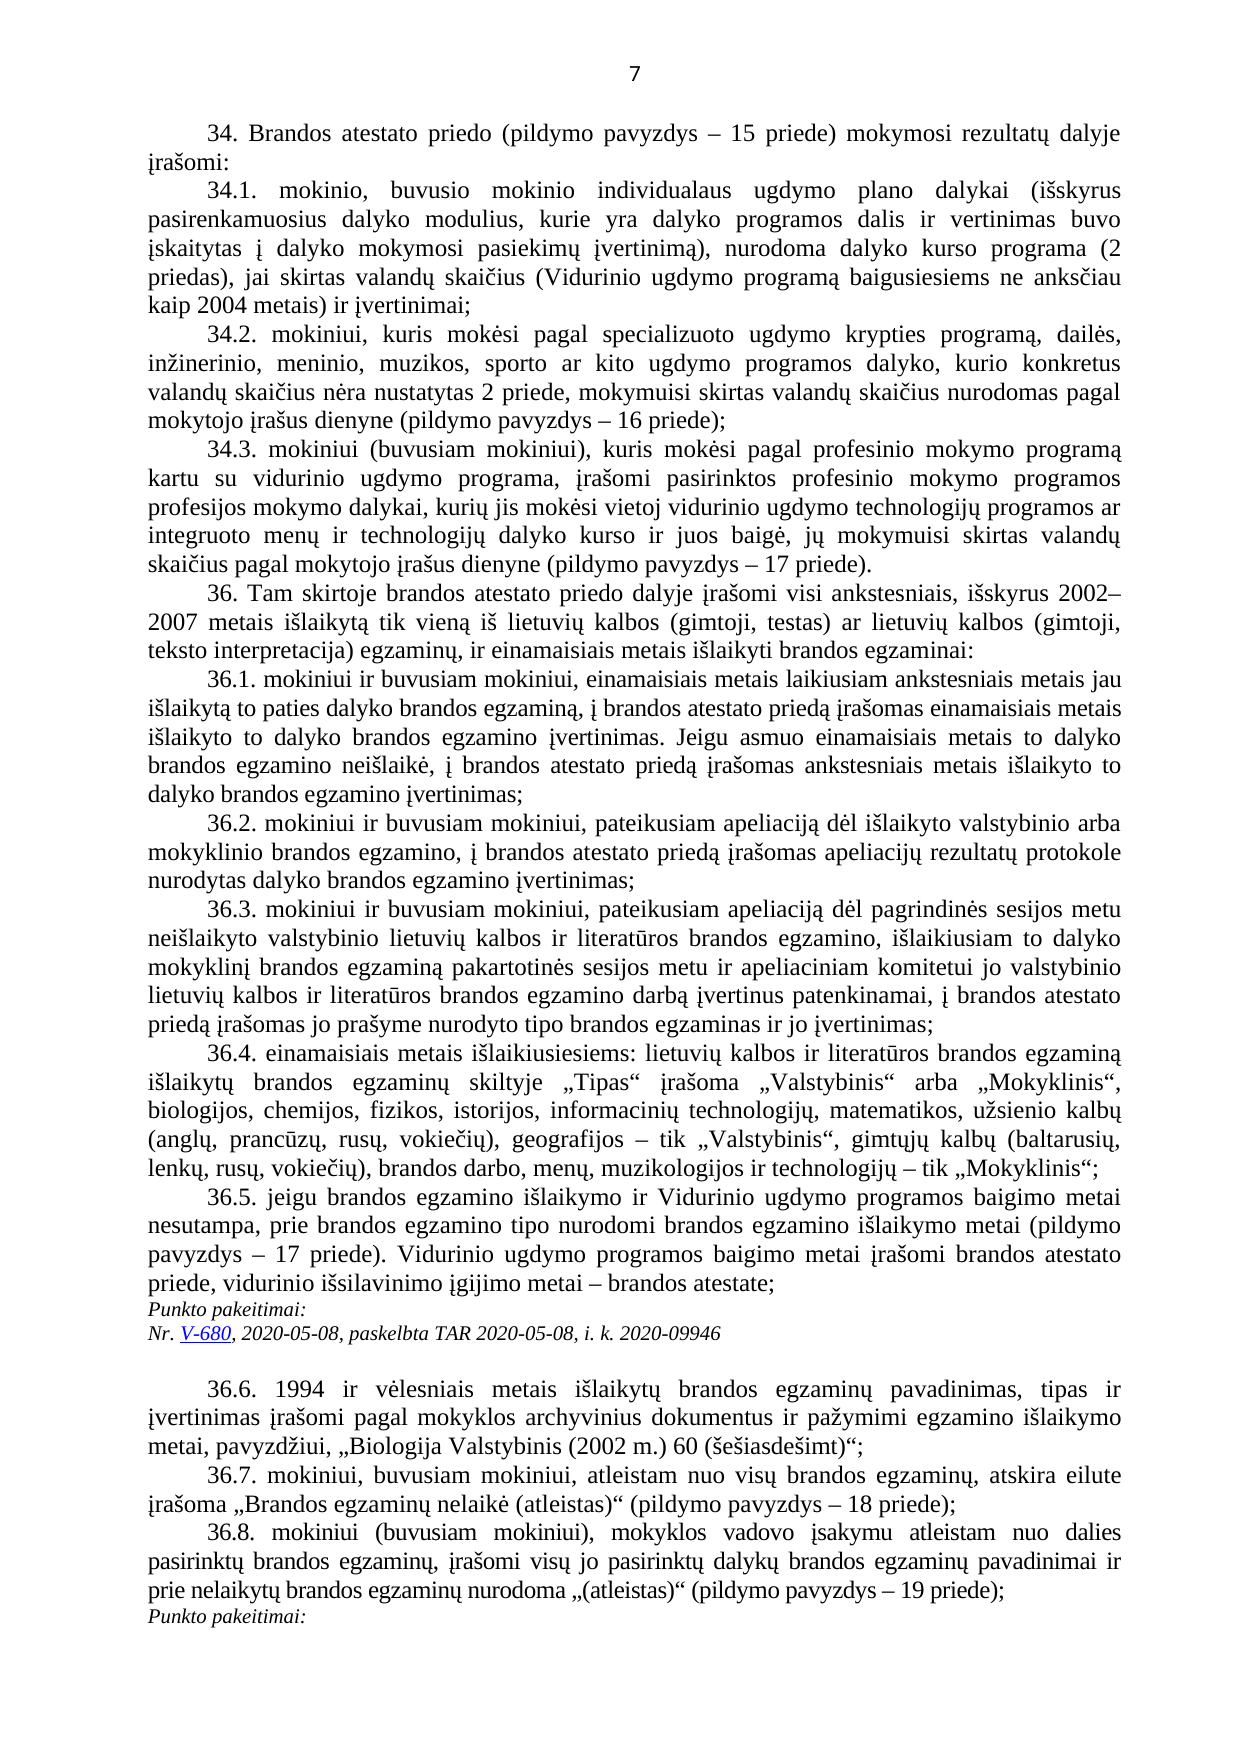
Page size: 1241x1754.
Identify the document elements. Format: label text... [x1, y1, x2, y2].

text 36. Tam skirtoje brandos atestato priedo dalyje įrašomi visi ankstesniais, išskyrus 2002–2007 metais išlaikytą tik vieną iš lietuvių kalbos (gimtoji, testas) ar lietuvių kalbos (gimtoji, teksto interpretacija) egzaminų, ir einamaisiais metais išlaikyti brandos egzaminai: [148, 578, 1122, 664]
text 36.7. mokiniui, buvusiam mokiniui, atleistam nuo visų brandos egzaminų, atskira eilute įrašoma „Brandos egzaminų nelaikė (atleistas)“ (pildymo pavyzdys – 18 priede); [148, 1460, 1122, 1517]
text 36.5. jeigu brandos egzamino išlaikymo ir Vidurinio ugdymo programos baigimo metai nesutampa, prie brandos egzamino tipo nurodomi brandos egzamino išlaikymo metai (pildymo pavyzdys – 17 priede). Vidurinio ugdymo programos baigimo metai įrašomi brandos atestato priede, vidurinio išsilavinimo įgijimo metai – brandos atestate; [148, 1182, 1122, 1297]
text 36.8. mokiniui (buvusiam mokiniui), mokyklos vadovo įsakymu atleistam nuo dalies pasirinktų brandos egzaminų, įrašomi visų jo pasirinktų dalykų brandos egzaminų pavadinimai ir prie nelaikytų brandos egzaminų nurodoma „(atleistas)“ (pildymo pavyzdys – 19 priede); [148, 1517, 1122, 1604]
text 34.2. mokiniui, kuris mokėsi pagal specializuoto ugdymo krypties programą, dailės, inžinerinio, meninio, muzikos, sporto ar kito ugdymo programos dalyko, kurio konkretus valandų skaičius nėra nustatytas 2 priede, mokymuisi skirtas valandų skaičius nurodomas pagal mokytojo įrašus dienyne (pildymo pavyzdys – 16 priede); [148, 319, 1122, 434]
text 34. Brandos atestato priedo (pildymo pavyzdys – 15 priede) mokymosi rezultatų dalyje įrašomi: [148, 118, 1122, 176]
text Nr. V-680, 2020-05-08, paskelbta TAR 2020-05-08, i. k. 2020-09946 [148, 1321, 1122, 1345]
text 36.1. mokiniui ir buvusiam mokiniui, einamaisiais metais laikiusiam ankstesniais metais jau išlaikytą to paties dalyko brandos egzaminą, į brandos atestato priedą įrašomas einamaisiais metais išlaikyto to dalyko brandos egzamino įvertinimas. Jeigu asmuo einamaisiais metais to dalyko brandos egzamino neišlaikė, į brandos atestato priedą įrašomas ankstesniais metais išlaikyto to dalyko brandos egzamino įvertinimas; [148, 664, 1122, 808]
text Punkto pakeitimai: [148, 1297, 1122, 1321]
text 36.4. einamaisiais metais išlaikiusiesiems: lietuvių kalbos ir literatūros brandos egzaminą išlaikytų brandos egzaminų skiltyje „Tipas“ įrašoma „Valstybinis“ arba „Mokyklinis“, biologijos, chemijos, fizikos, istorijos, informacinių technologijų, matematikos, užsienio kalbų (anglų, prancūzų, rusų, vokiečių), geografijos – tik „Valstybinis“, gimtųjų kalbų (baltarusių, lenkų, rusų, vokiečių), brandos darbo, menų, muzikologijos ir technologijų – tik „Mokyklinis“; [148, 1038, 1122, 1182]
text 36.2. mokiniui ir buvusiam mokiniui, pateikusiam apeliaciją dėl išlaikyto valstybinio arba mokyklinio brandos egzamino, į brandos atestato priedą įrašomas apeliacijų rezultatų protokole nurodytas dalyko brandos egzamino įvertinimas; [148, 808, 1122, 894]
text 36.3. mokiniui ir buvusiam mokiniui, pateikusiam apeliaciją dėl pagrindinės sesijos metu neišlaikyto valstybinio lietuvių kalbos ir literatūros brandos egzamino, išlaikiusiam to dalyko mokyklinį brandos egzaminą pakartotinės sesijos metu ir apeliaciniam komitetui jo valstybinio lietuvių kalbos ir literatūros brandos egzamino darbą įvertinus patenkinamai, į brandos atestato priedą įrašomas jo prašyme nurodyto tipo brandos egzaminas ir jo įvertinimas; [148, 894, 1122, 1038]
text Punkto pakeitimai: [148, 1604, 1122, 1628]
text 34.3. mokiniui (buvusiam mokiniui), kuris mokėsi pagal profesinio mokymo programą kartu su vidurinio ugdymo programa, įrašomi pasirinktos profesinio mokymo programos profesijos mokymo dalykai, kurių jis mokėsi vietoj vidurinio ugdymo technologijų programos ar integruoto menų ir technologijų dalyko kurso ir juos baigė, jų mokymuisi skirtas valandų skaičius pagal mokytojo įrašus dienyne (pildymo pavyzdys – 17 priede). [148, 434, 1122, 578]
text 36.6. 1994 ir vėlesniais metais išlaikytų brandos egzaminų pavadinimas, tipas ir įvertinimas įrašomi pagal mokyklos archyvinius dokumentus ir pažymimi egzamino išlaikymo metai, pavyzdžiui, „Biologija Valstybinis (2002 m.) 60 (šešiasdešimt)“; [148, 1374, 1122, 1460]
text 34.1. mokinio, buvusio mokinio individualaus ugdymo plano dalykai (išskyrus pasirenkamuosius dalyko modulius, kurie yra dalyko programos dalis ir vertinimas buvo įskaitytas į dalyko mokymosi pasiekimų įvertinimą), nurodoma dalyko kurso programa (2 priedas), jai skirtas valandų skaičius (Vidurinio ugdymo programą baigusiesiems ne anksčiau kaip 2004 metais) ir įvertinimai; [148, 176, 1122, 319]
